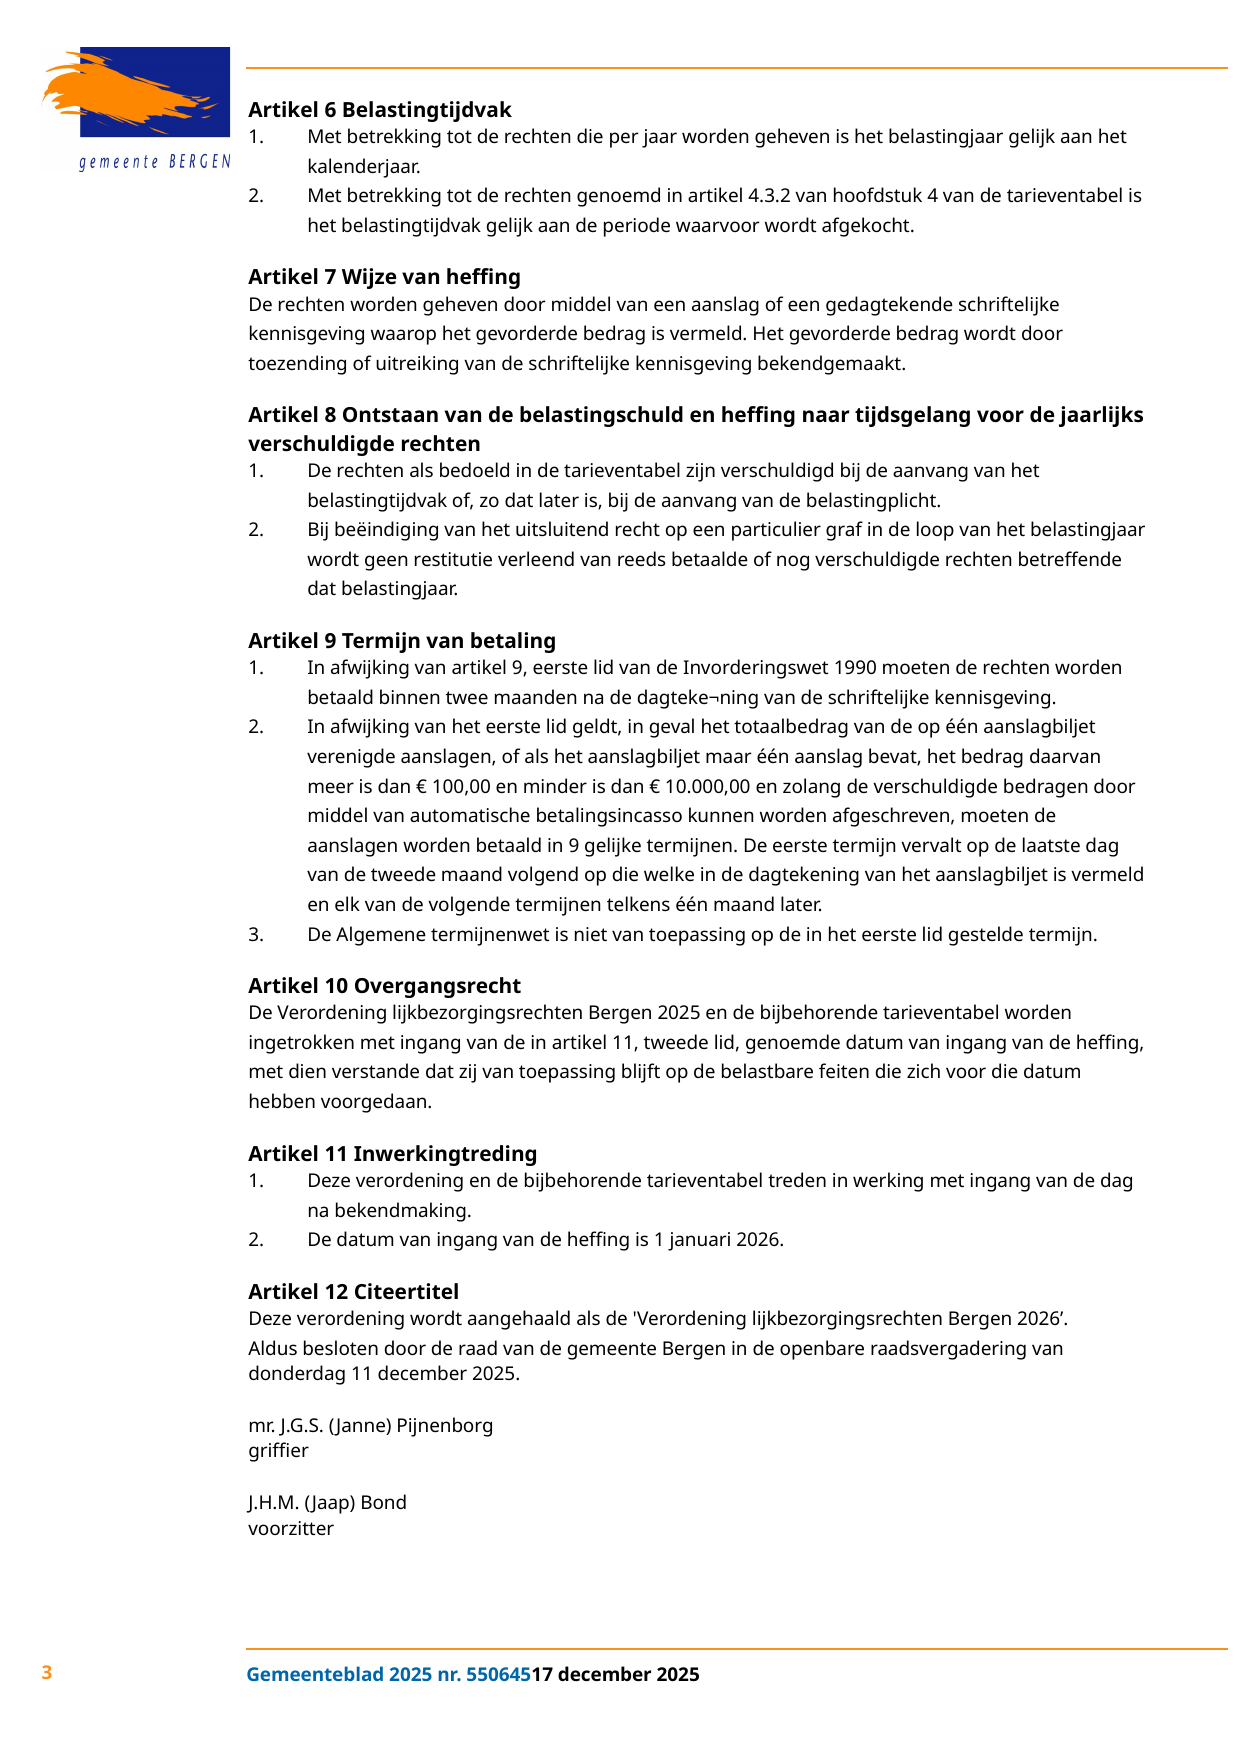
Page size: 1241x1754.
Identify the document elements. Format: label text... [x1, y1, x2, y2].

list In afwijking van het eerste lid geldt, in geval het totaalbedrag van de op één aanslagbiljet verenigde aanslagen, of als het aanslagbiljet maar één aanslag bevat, het bedrag daarvan meer is dan € 100,00 en minder is dan € 10.000,00 en zolang de verschuldigde bedragen door middel van automatische betalingsincasso kunnen worden afgeschreven, moeten de aanslagen worden betaald in 9 gelijke termijnen. De eerste termijn vervalt op de laatste dag van de tweede maand volgend op die welke in de dagtekening van het aanslagbiljet is vermeld en elk van de volgende termijnen telkens één maand later. [248, 714, 1152, 917]
list De rechten als bedoeld in de tarieventabel zijn verschuldigd bij de aanvang van het belastingtijdvak of, zo dat later is, bij de aanvang van de belastingplicht. [248, 457, 1152, 513]
text mr. J.G.S. (Janne) Pijnenborg [248, 1412, 1152, 1438]
text Artikel 6 Belastingtijdvak [248, 95, 1152, 123]
list In afwijking van artikel 9, eerste lid van de Invorderingswet 1990 moeten de rechten worden betaald binnen twee maanden na de dagteke¬ning van de schriftelijke kennisgeving. [248, 654, 1152, 710]
list Deze verordening en de bijbehorende tarieventabel treden in werking met ingang van de dag na bekendmaking. [248, 1167, 1152, 1222]
text Artikel 9 Termijn van betaling [248, 626, 1152, 654]
picture [41, 47, 231, 172]
text Aldus besloten door de raad van de gemeente Bergen in de openbare raadsvergadering van donderdag 11 december 2025. [248, 1335, 1152, 1386]
text Artikel 8 Ontstaan van de belastingschuld en heffing naar tijdsgelang voor de jaarlijks verschuldigde rechten [248, 400, 1152, 457]
text Artikel 12 Citeertitel [248, 1277, 1152, 1305]
list De Algemene termijnenwet is niet van toepassing op de in het eerste lid gestelde termijn. [248, 921, 1152, 946]
list Bij beëindiging van het uitsluitend recht op een particulier graf in de loop van het belastingjaar wordt geen restitutie verleend van reeds betaalde of nog verschuldigde rechten betreffende dat belastingjaar. [248, 516, 1152, 601]
text De rechten worden geheven door middel van een aanslag of een gedagtekende schriftelijke kennisgeving waarop het gevorderde bedrag is vermeld. Het gevorderde bedrag wordt door toezending of uitreiking van de schriftelijke kennisgeving bekendgemaakt. [248, 291, 1152, 376]
text Artikel 11 Inwerkingtreding [248, 1139, 1152, 1167]
text Artikel 7 Wijze van heffing [248, 262, 1152, 291]
text voorzitter [248, 1515, 1152, 1541]
list De datum van ingang van de heffing is 1 januari 2026. [248, 1226, 1152, 1252]
text J.H.M. (Jaap) Bond [248, 1489, 1152, 1515]
text griffier [248, 1438, 1152, 1463]
text Deze verordening wordt aangehaald als de 'Verordening lijkbezorgingsrechten Bergen 2026’. [248, 1305, 1152, 1331]
text Artikel 10 Overgangsrecht [248, 971, 1152, 999]
text De Verordening lijkbezorgingsrechten Bergen 2025 en de bijbehorende tarieventabel worden ingetrokken met ingang van de in artikel 11, tweede lid, genoemde datum van ingang van de heffing, met dien verstande dat zij van toepassing blijft op de belastbare feiten die zich voor die datum hebben voorgedaan. [248, 999, 1152, 1114]
list Met betrekking tot de rechten genoemd in artikel 4.3.2 van hoofdstuk 4 van de tarieventabel is het belastingtijdvak gelijk aan de periode waarvoor wordt afgekocht. [248, 182, 1152, 238]
list Met betrekking tot de rechten die per jaar worden geheven is het belastingjaar gelijk aan het kalenderjaar. [248, 123, 1152, 178]
